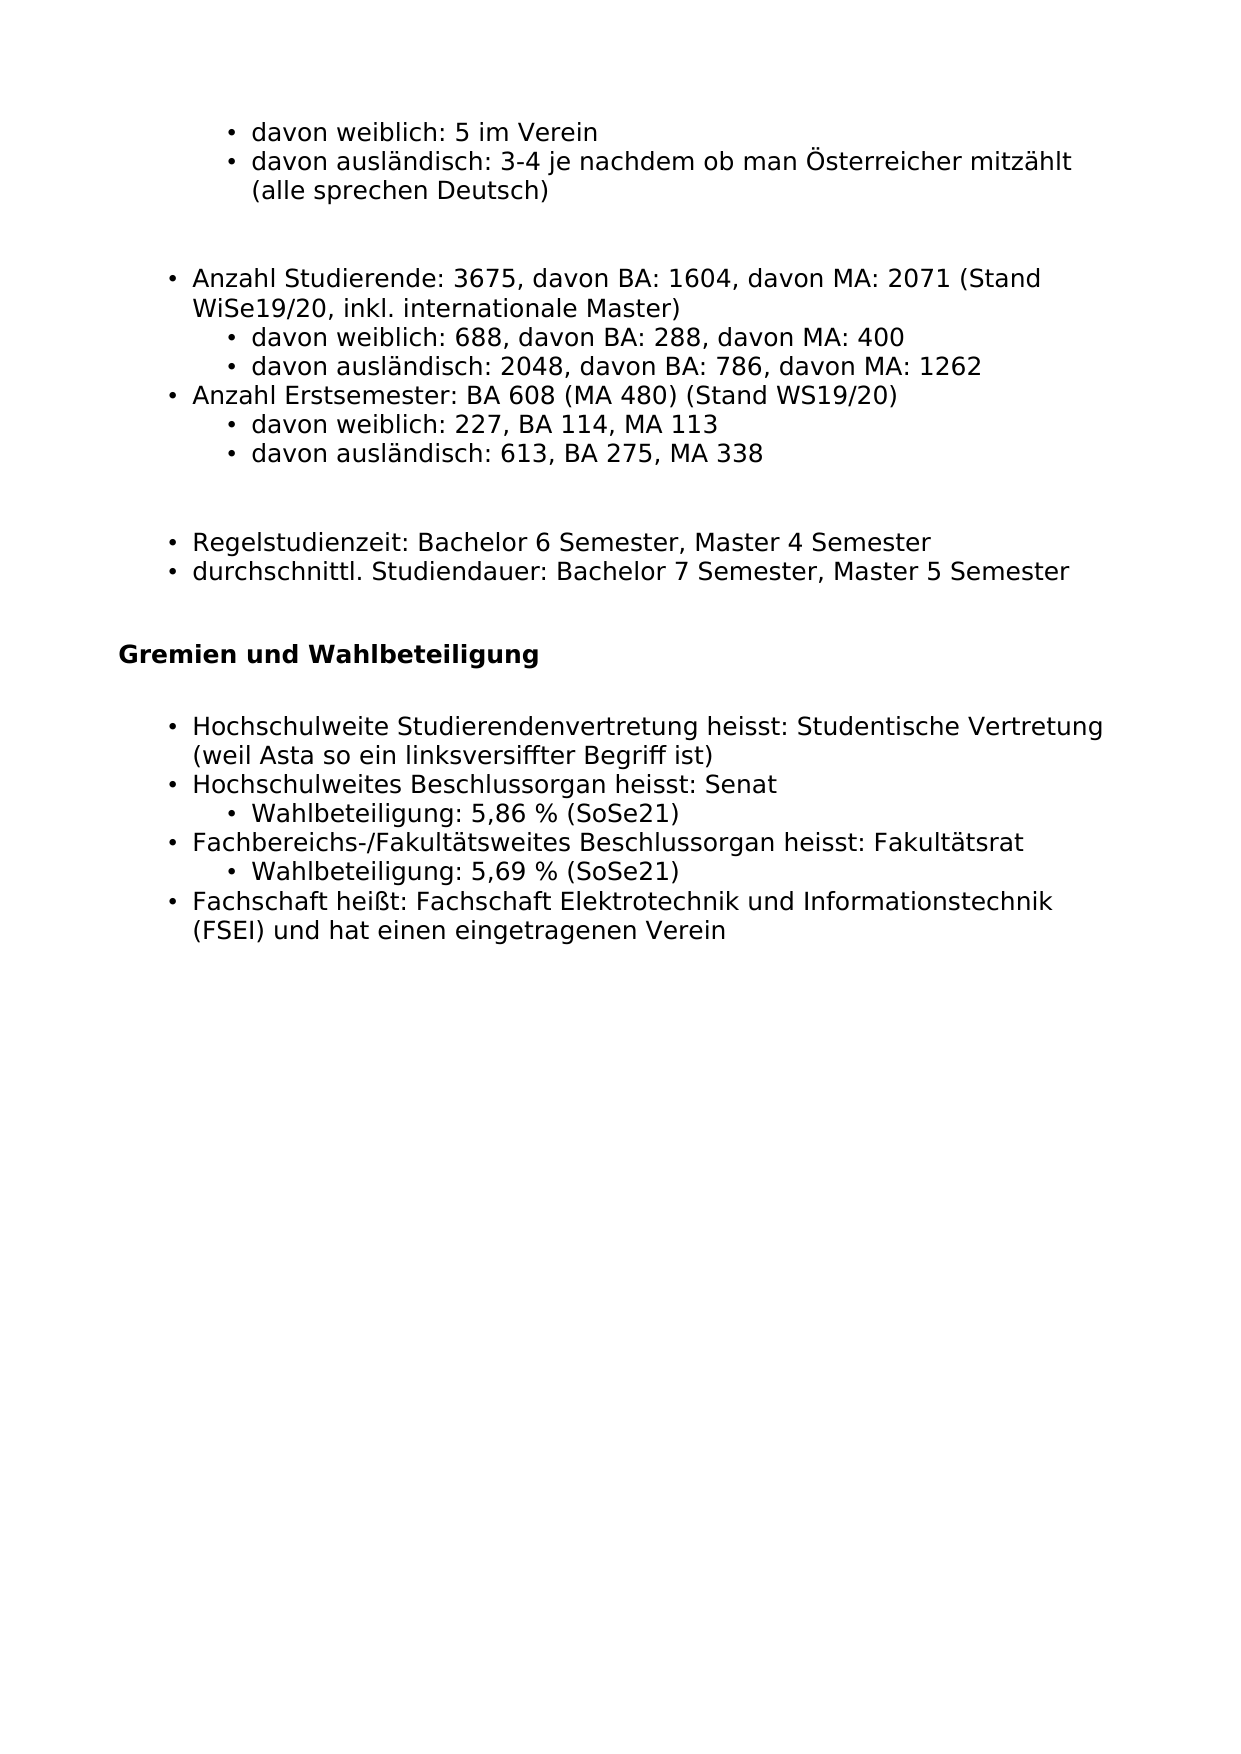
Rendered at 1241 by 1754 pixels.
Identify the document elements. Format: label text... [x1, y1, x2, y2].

list Hochschulweites Beschlussorgan heisst: Senat [177, 770, 1122, 799]
list davon ausländisch: 2048, davon BA: 786, davon MA: 1262 [236, 352, 1122, 381]
list Fachschaft heißt: Fachschaft Elektrotechnik und Informationstechnik (FSEI) und hat einen eingetragenen Verein [177, 887, 1122, 945]
list davon weiblich: 5 im Verein [236, 118, 1122, 147]
list Anzahl Studierende: 3675, davon BA: 1604, davon MA: 2071 (Stand WiSe19/20, inkl. internationale Master) [177, 264, 1122, 323]
list Wahlbeteiligung: 5,69 % (SoSe21) [236, 857, 1122, 887]
list Wahlbeteiligung: 5,86 % (SoSe21) [236, 799, 1122, 828]
list davon ausländisch: 613, BA 275, MA 338 [236, 439, 1122, 469]
list Fachbereichs-/Fakultätsweites Beschlussorgan heisst: Fakultätsrat [177, 828, 1122, 857]
list Hochschulweite Studierendenvertretung heisst: Studentische Vertretung (weil Asta so ein linksversiffter Begriff ist) [177, 712, 1122, 770]
list Anzahl Erstsemester: BA 608 (MA 480) (Stand WS19/20) [177, 381, 1122, 410]
subtitle Gremien und Wahlbeteiligung [118, 641, 1122, 670]
list davon weiblich: 227, BA 114, MA 113 [236, 410, 1122, 439]
list durchschnittl. Studiendauer: Bachelor 7 Semester, Master 5 Semester [177, 557, 1122, 586]
list davon weiblich: 688, davon BA: 288, davon MA: 400 [236, 323, 1122, 352]
list Regelstudienzeit: Bachelor 6 Semester, Master 4 Semester [177, 528, 1122, 557]
list davon ausländisch: 3-4 je nachdem ob man Österreicher mitzählt (alle sprechen Deutsch) [236, 147, 1122, 206]
